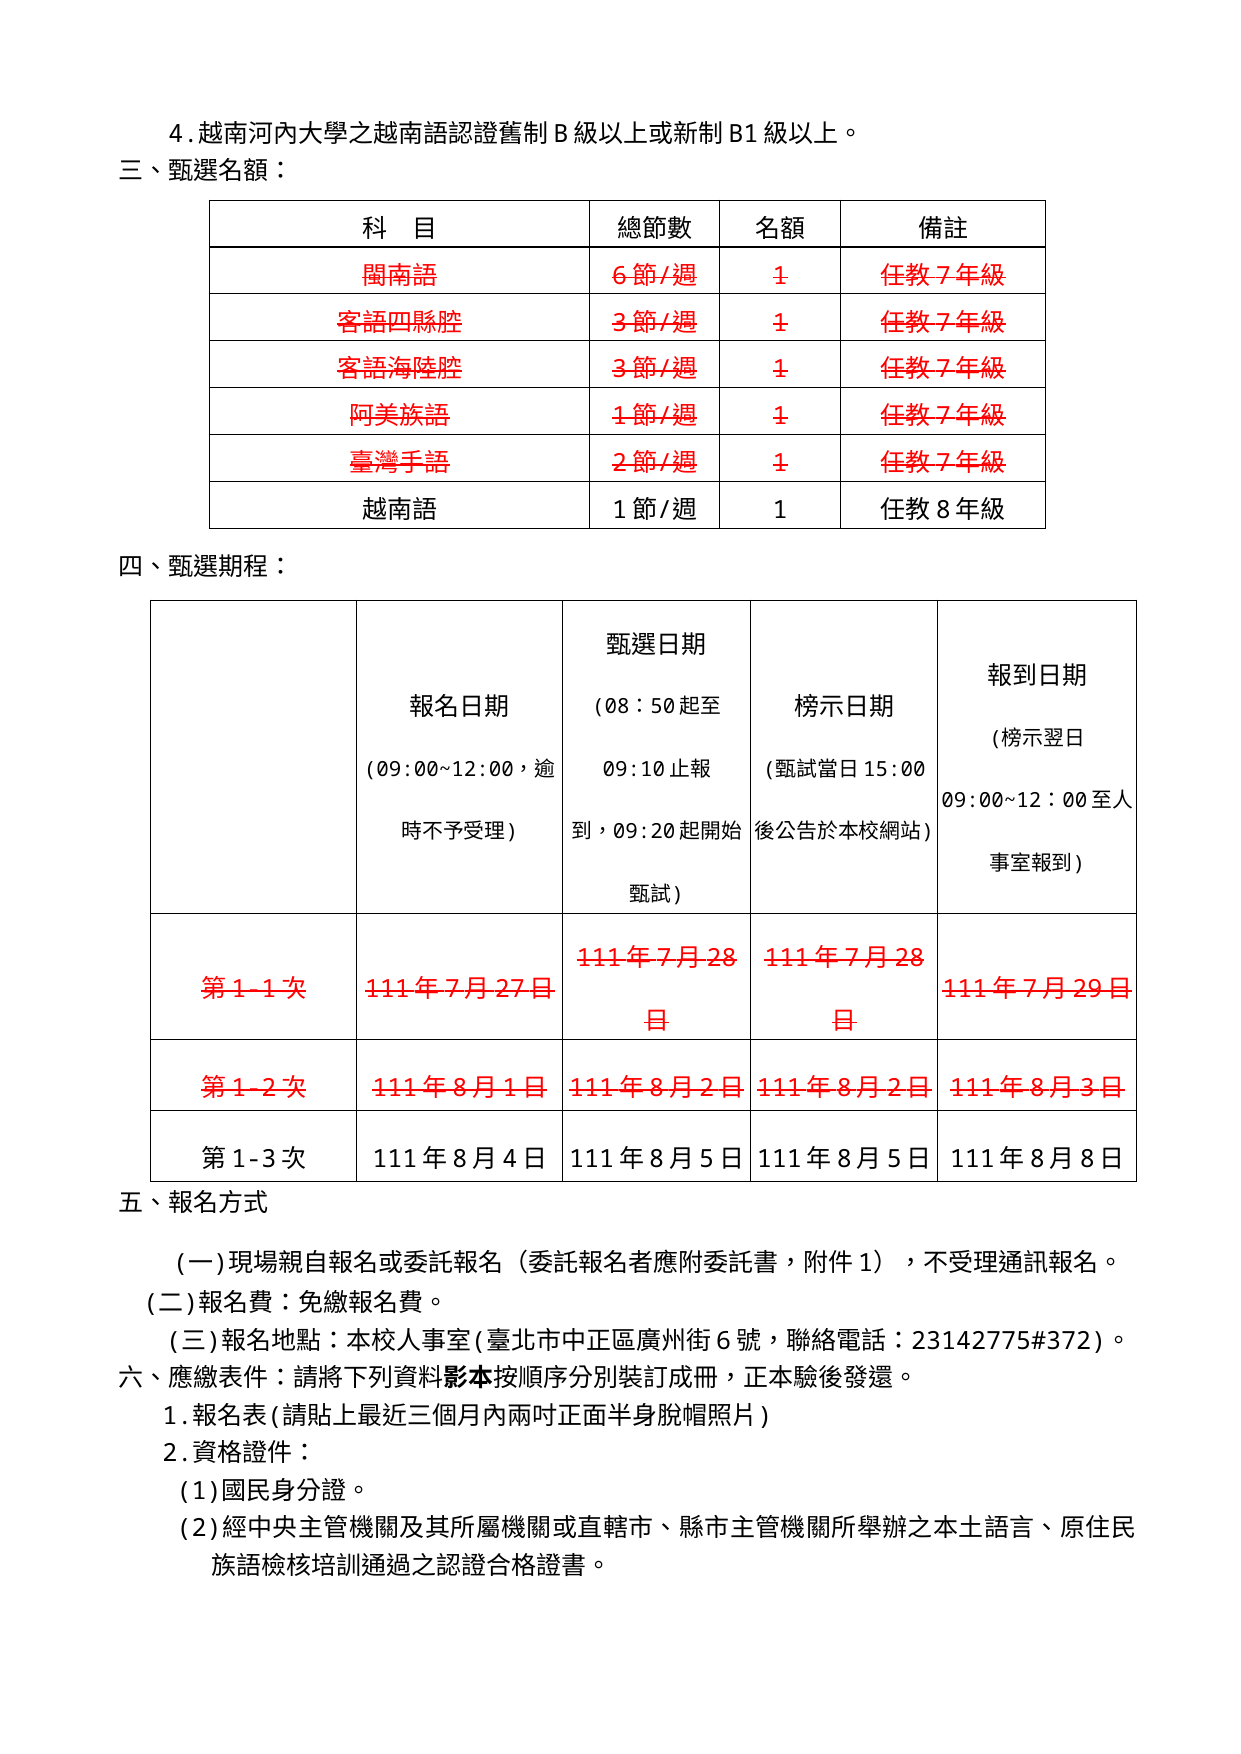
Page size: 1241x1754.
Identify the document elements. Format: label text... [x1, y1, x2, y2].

table_cell 第1-1次 [151, 914, 356, 1039]
table_cell 3節/週 [590, 294, 719, 340]
table_cell 任教7年級 [841, 341, 1045, 387]
text 三、甄選名額： [118, 149, 1137, 187]
table_cell 阿美族語 [210, 388, 589, 434]
table_cell 第1-2次 [151, 1040, 356, 1110]
table_cell 111年8月8日 [938, 1111, 1136, 1181]
table_cell 任教7年級 [841, 388, 1045, 434]
table_cell 1節/週 [590, 482, 719, 528]
text 1.報名表(請貼上最近三個月內兩吋正面半身脫帽照片) [162, 1394, 1137, 1432]
table_cell 111年8月2日 [751, 1040, 937, 1110]
text 六、應繳表件：請將下列資料影本按順序分別裝訂成冊，正本驗後發還。 [118, 1357, 1137, 1394]
table_cell 111年7月28日 [563, 914, 750, 1039]
text (二)報名費：免繳報名費。 [109, 1282, 1137, 1319]
table_header [151, 601, 356, 913]
table_cell 111年8月5日 [563, 1111, 750, 1181]
text 2.資格證件： [162, 1432, 1137, 1469]
table_cell 1 [720, 341, 840, 387]
table_header 榜示日期 (甄試當日15:00後公告於本校網站) [751, 601, 937, 913]
table_cell 任教7年級 [841, 294, 1045, 340]
table_cell 1 [720, 482, 840, 528]
table_cell 111年8月5日 [751, 1111, 937, 1181]
text (一)現場親自報名或委託報名（委託報名者應附委託書，附件1），不受理通訊報名。 [98, 1219, 1137, 1282]
table_cell 越南語 [210, 482, 589, 528]
table_header 報到日期 (榜示翌日09:00~12：00至人事室報到) [938, 601, 1136, 913]
text 4.越南河內大學之越南語認證舊制B級以上或新制B1級以上。 [168, 112, 1137, 149]
table_cell 111年7月27日 [357, 914, 562, 1039]
table_cell 6節/週 [590, 248, 719, 293]
table_cell 111年8月2日 [563, 1040, 750, 1110]
text 四、甄選期程： [118, 545, 1137, 583]
table_cell 閩南語 [210, 248, 589, 293]
table_cell 111年8月4日 [357, 1111, 562, 1181]
table_cell 2節/週 [590, 435, 719, 481]
text (1)國民身分證。 [176, 1469, 1137, 1507]
table_cell 臺灣手語 [210, 435, 589, 481]
text 五、報名方式 [118, 1182, 1137, 1219]
table_cell 1 [720, 388, 840, 434]
table_cell 任教7年級 [841, 248, 1045, 293]
table_cell 111年7月29日 [938, 914, 1136, 1039]
table_cell 任教8年級 [841, 482, 1045, 528]
table_cell 3節/週 [590, 341, 719, 387]
table_cell 1 [720, 435, 840, 481]
table_cell 111年8月1日 [357, 1040, 562, 1110]
table_header 備註 [841, 201, 1045, 246]
table_cell 第1-3次 [151, 1111, 356, 1181]
table_header 報名日期 (09:00~12:00，逾時不予受理) [357, 601, 562, 913]
table_header 總節數 [590, 201, 719, 246]
table_header 科 目 [210, 201, 589, 246]
table_cell 客語四縣腔 [210, 294, 589, 340]
text (2)經中央主管機關及其所屬機關或直轄市、縣市主管機關所舉辦之本土語言、原住民族語檢核培訓通過之認證合格證書。 [176, 1507, 1137, 1582]
table_cell 111年8月3日 [938, 1040, 1136, 1110]
table_cell 1 [720, 248, 840, 293]
table_header 甄選日期 (08：50起至09:10止報到，09:20起開始甄試) [563, 601, 750, 913]
table_header 名額 [720, 201, 840, 246]
table_cell 1 [720, 294, 840, 340]
table_cell 1節/週 [590, 388, 719, 434]
table_cell 任教7年級 [841, 435, 1045, 481]
text (三)報名地點：本校人事室(臺北市中正區廣州街6號，聯絡電話：23142775#372)。 [136, 1319, 1137, 1357]
table_cell 客語海陸腔 [210, 341, 589, 387]
table_cell 111年7月28日 [751, 914, 937, 1039]
